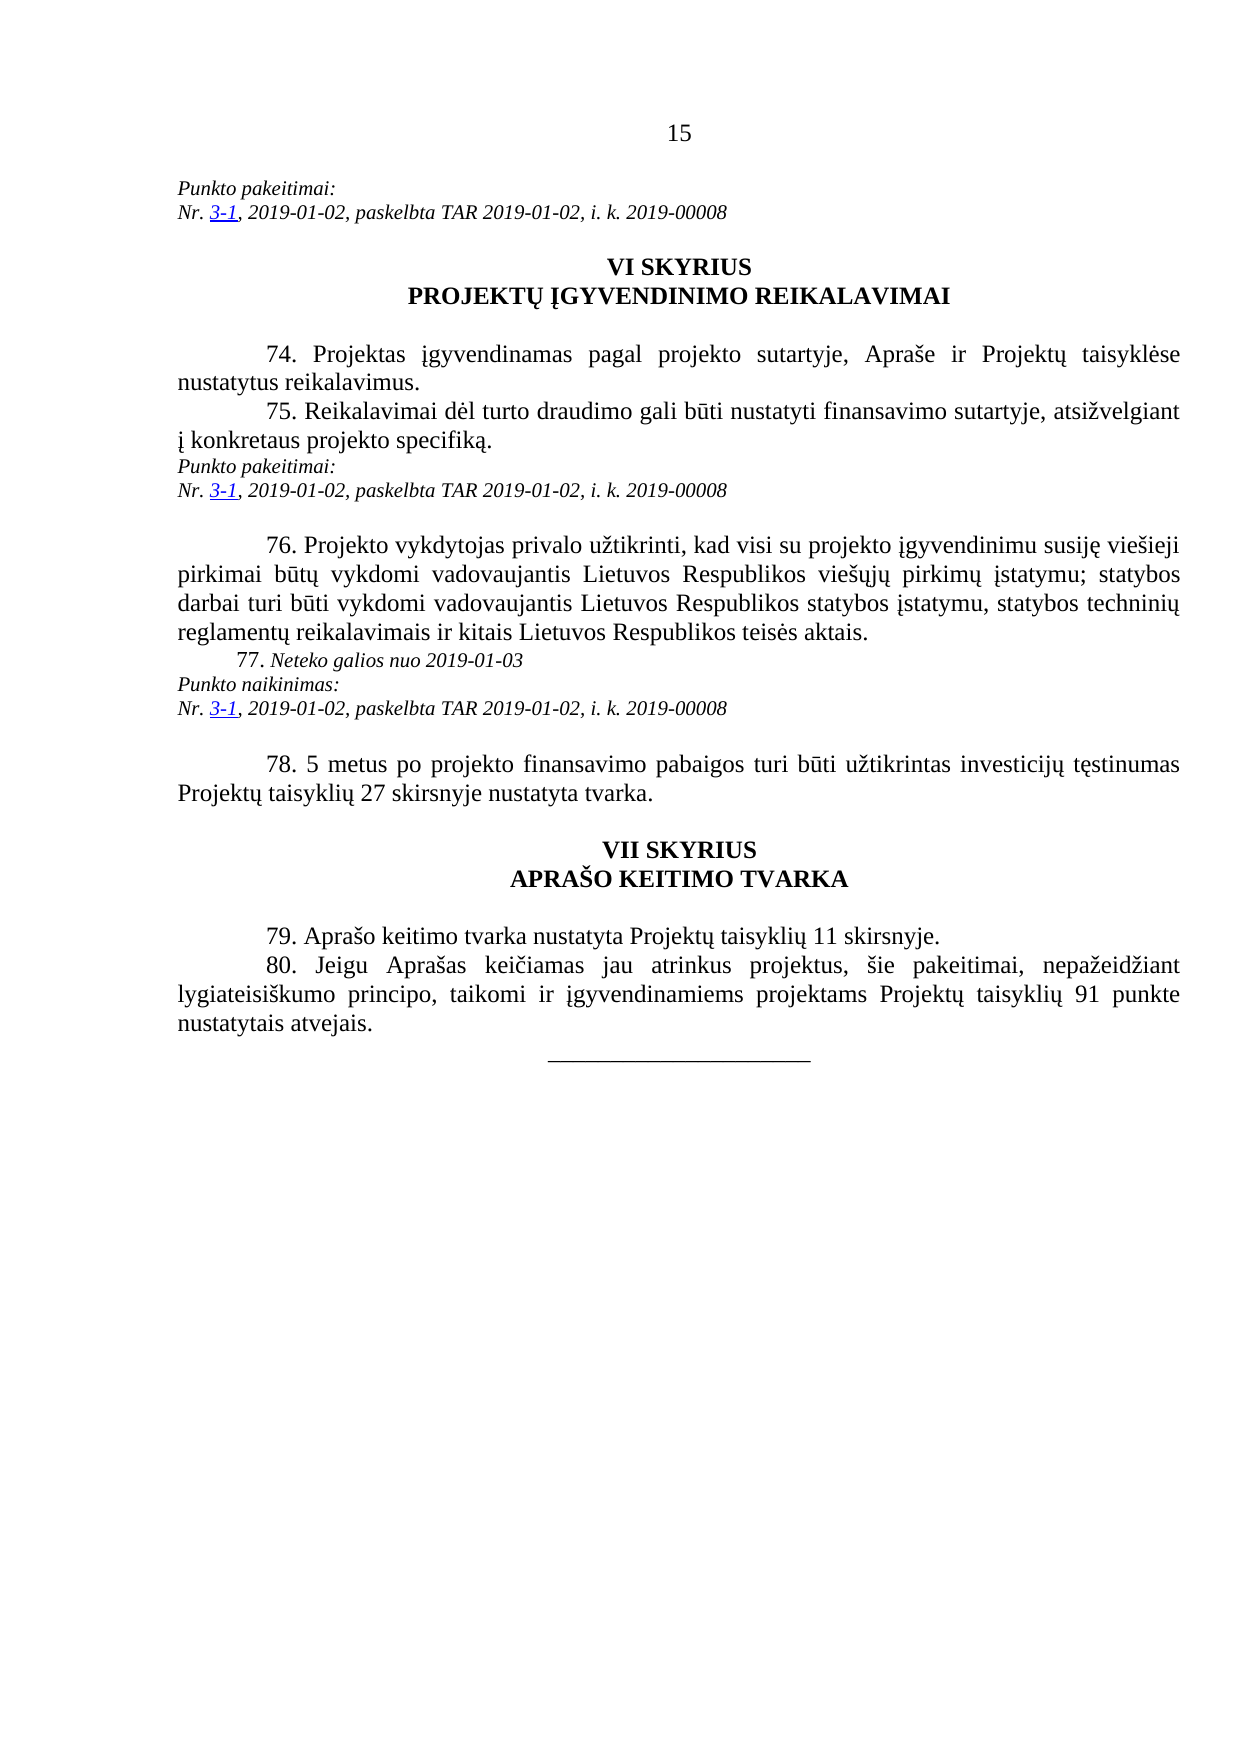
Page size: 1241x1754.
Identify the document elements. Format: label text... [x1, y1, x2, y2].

text PROJEKTŲ ĮGYVENDINIMO REIKALAVIMAI [177, 281, 1181, 310]
text Punkto pakeitimai: [177, 176, 1181, 200]
text Punkto pakeitimai: [177, 454, 1181, 478]
text 75. Reikalavimai dėl turto draudimo gali būti nustatyti finansavimo sutartyje, atsižvelgiant į konkretaus projekto specifiką. [177, 396, 1181, 454]
text 74. Projektas įgyvendinamas pagal projekto sutartyje, Apraše ir Projektų taisyklėse nustatytus reikalavimus. [177, 339, 1181, 396]
text 78. 5 metus po projekto finansavimo pabaigos turi būti užtikrintas investicijų tęstinumas Projektų taisyklių 27 skirsnyje nustatyta tvarka. [177, 749, 1181, 806]
text Nr. 3-1, 2019-01-02, paskelbta TAR 2019-01-02, i. k. 2019-00008 [177, 478, 1181, 502]
text 77. Neteko galios nuo 2019-01-03 [177, 646, 1181, 672]
text 79. Aprašo keitimo tvarka nustatyta Projektų taisyklių 11 skirsnyje. [177, 921, 1181, 950]
text Nr. 3-1, 2019-01-02, paskelbta TAR 2019-01-02, i. k. 2019-00008 [177, 696, 1181, 720]
text APRAŠO KEITIMO TVARKA [177, 864, 1181, 893]
text _____________________ [177, 1036, 1181, 1065]
text Nr. 3-1, 2019-01-02, paskelbta TAR 2019-01-02, i. k. 2019-00008 [177, 200, 1181, 224]
text 80. Jeigu Aprašas keičiamas jau atrinkus projektus, šie pakeitimai, nepažeidžiant lygiateisiškumo principo, taikomi ir įgyvendinamiems projektams Projektų taisyklių 91 punkte nustatytais atvejais. [177, 950, 1181, 1036]
text Punkto naikinimas: [177, 672, 1181, 696]
text VI SKYRIUS [177, 252, 1181, 281]
text VII SKYRIUS [177, 835, 1181, 864]
text 76. Projekto vykdytojas privalo užtikrinti, kad visi su projekto įgyvendinimu susiję viešieji pirkimai būtų vykdomi vadovaujantis Lietuvos Respublikos viešųjų pirkimų įstatymu; statybos darbai turi būti vykdomi vadovaujantis Lietuvos Respublikos statybos įstatymu, statybos techninių reglamentų reikalavimais ir kitais Lietuvos Respublikos teisės aktais. [177, 531, 1181, 646]
